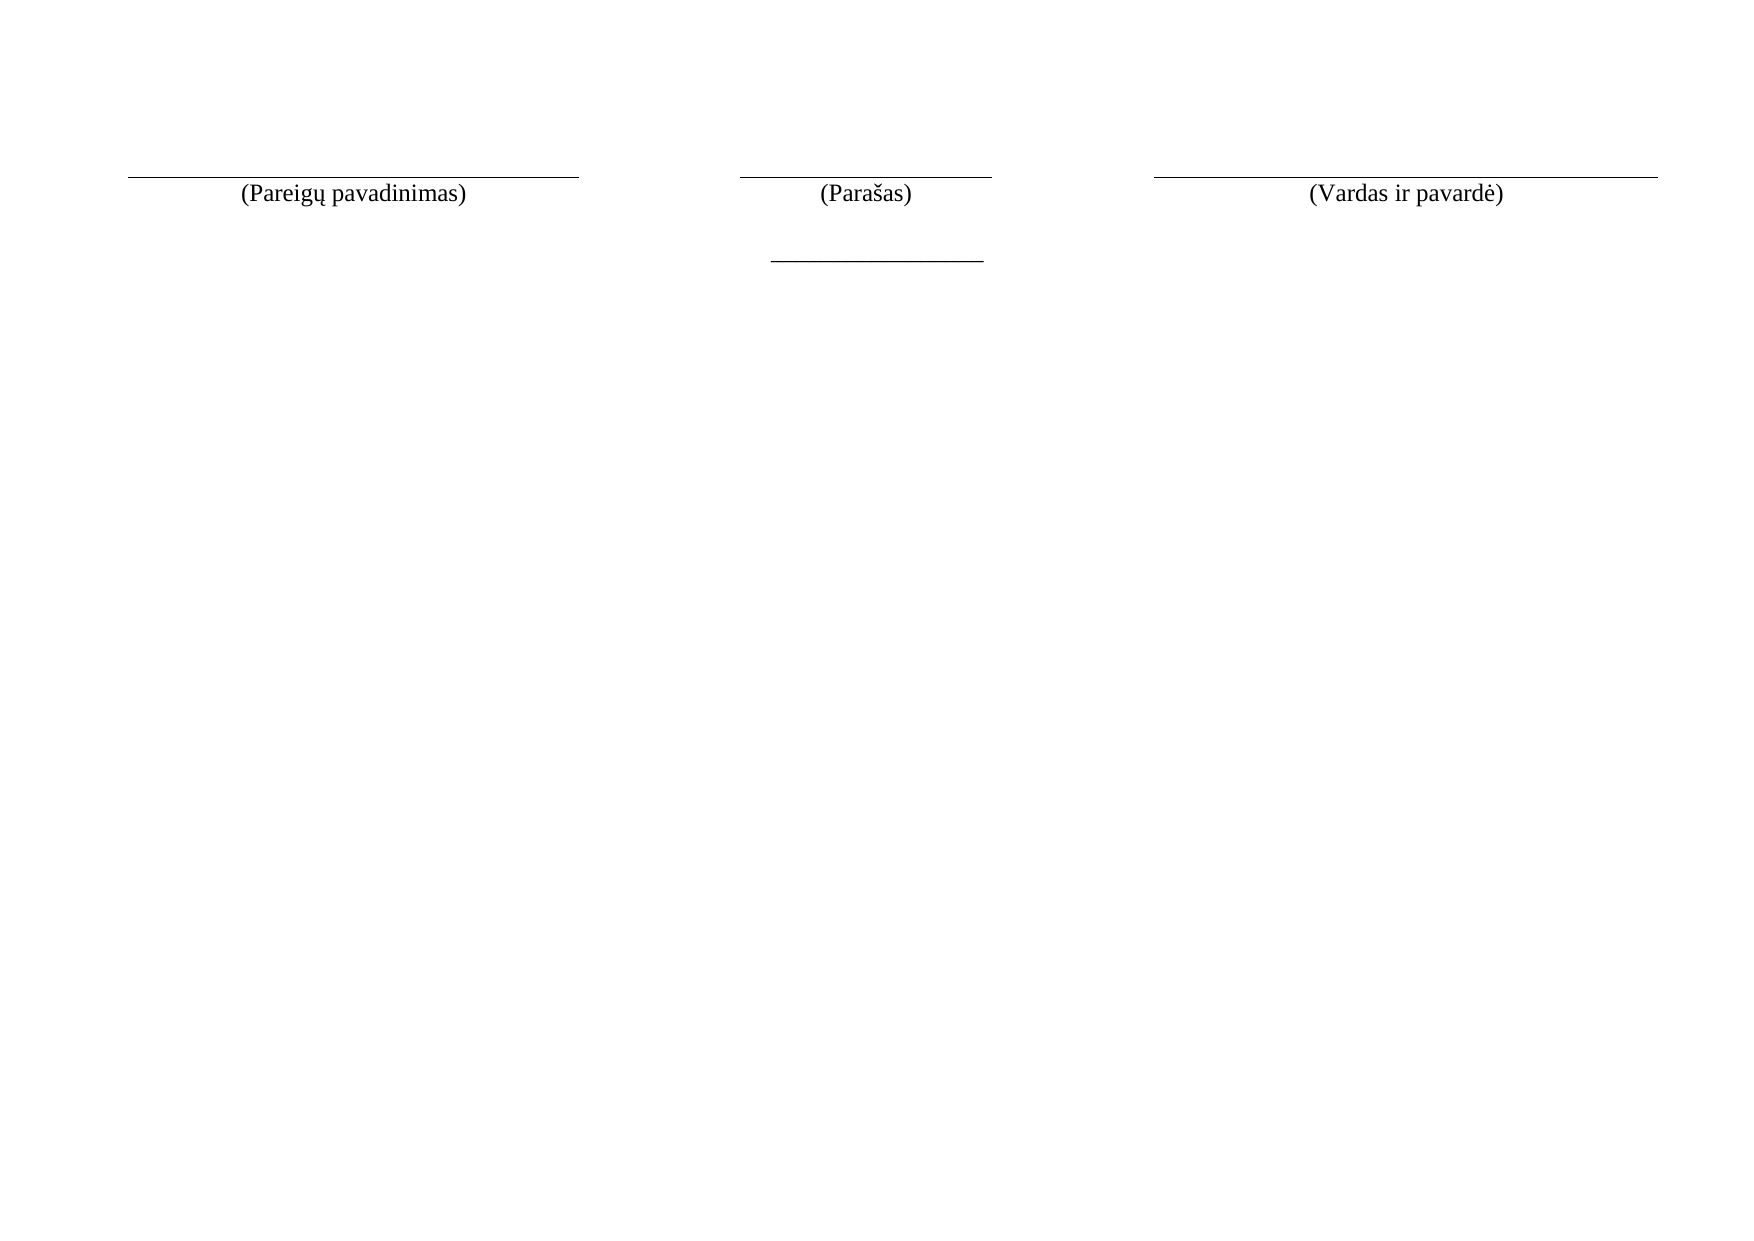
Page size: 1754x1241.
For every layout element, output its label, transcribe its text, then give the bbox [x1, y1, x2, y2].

text _________________ [118, 236, 1636, 264]
table_header (Vardas ir pavardė) [1154, 178, 1658, 207]
table_header [992, 177, 1154, 207]
table_header (Pareigų pavadinimas) [128, 178, 579, 207]
table_header [579, 177, 740, 207]
table_header (Parašas) [740, 178, 992, 207]
